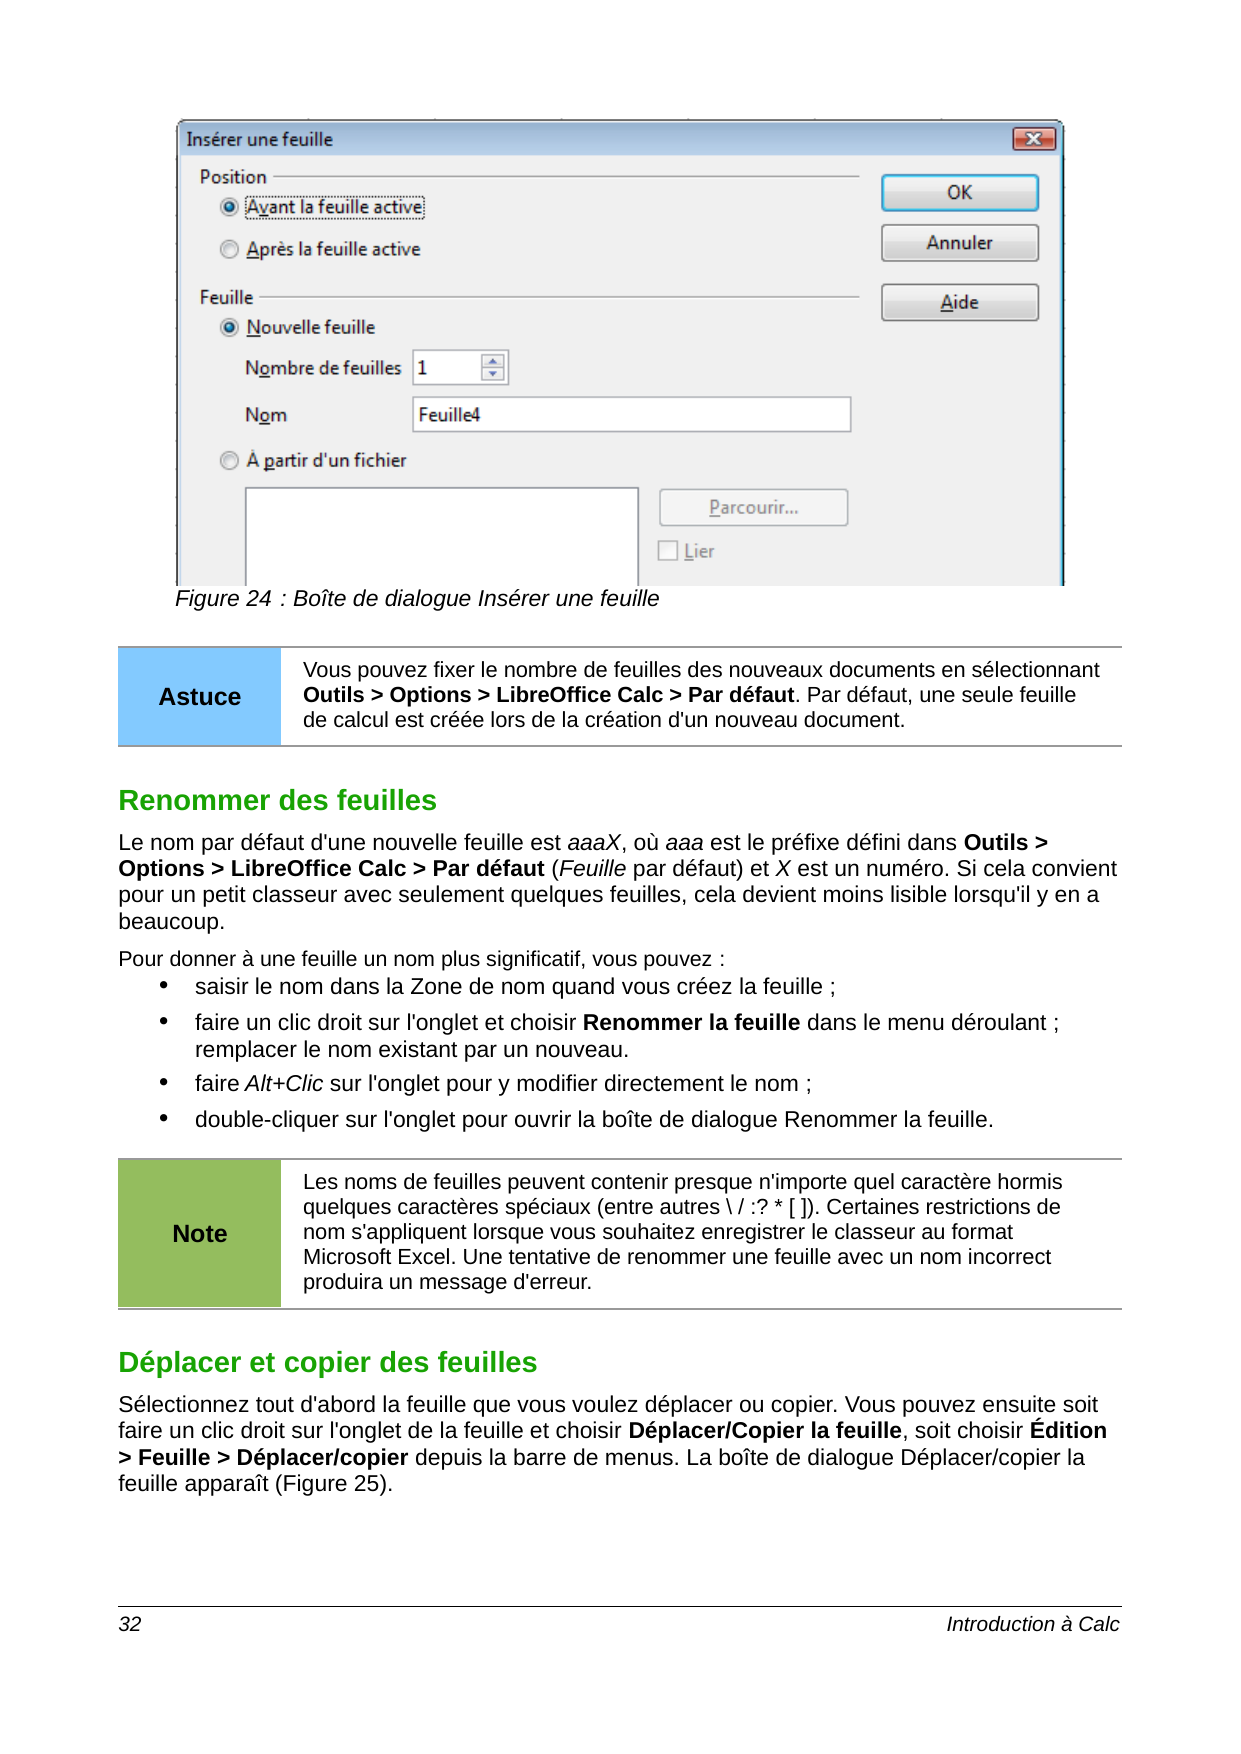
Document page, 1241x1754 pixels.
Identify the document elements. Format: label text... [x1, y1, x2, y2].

list faire un clic droit sur l'onglet et choisir Renommer la feuille dans le menu déroulant ; remplacer le nom existant par un nouveau. [156, 1007, 1122, 1062]
text Le nom par défaut d'une nouvelle feuille est aaaX, où aaa est le préfixe défini dans Outils > Options > LibreOffice Calc > Par défaut (Feuille par défaut) et X est un numéro. Si cela convient pour un petit classeur avec seulement quelques feuilles, cela devient moins lisible lorsqu'il y en a beaucoup. [118, 829, 1122, 934]
text Figure 24 : Boîte de dialogue Insérer une feuille [175, 586, 1065, 612]
list faire Alt+Clic sur l'onglet pour y modifier directement le nom ; [156, 1068, 1122, 1098]
table_header Vous pouvez fixer le nombre de feuilles des nouveaux documents en sélectionnant Outils > Options > LibreOffice Calc > Par défaut. Par défaut, une seule feuille de calcul est créée lors de la création d'un nouveau document. [281, 648, 1122, 745]
subtitle Renommer des feuilles [118, 783, 1122, 816]
subtitle Déplacer et copier des feuilles [118, 1345, 1122, 1379]
text Sélectionnez tout d'abord la feuille que vous voulez déplacer ou copier. Vous pouvez ensuite soit faire un clic droit sur l'onglet de la feuille et choisir Déplacer/Copier la feuille, soit choisir Édition > Feuille > Déplacer/copier depuis la barre de menus. La boîte de dialogue Déplacer/copier la feuille apparaît (Figure 25). [118, 1391, 1122, 1496]
table_header Note [118, 1160, 281, 1307]
picture [175, 118, 1066, 586]
list double-cliquer sur l'onglet pour ouvrir la boîte de dialogue Renommer la feuille. [156, 1104, 1122, 1133]
table_header Les noms de feuilles peuvent contenir presque n'importe quel caractère hormis quelques caractères spéciaux (entre autres \ / :? * [ ]). Certaines restrictions de nom s'appliquent lorsque vous souhaitez enregistrer le classeur au format Microsoft Excel. Une tentative de renommer une feuille avec un nom incorrect produira un message d'erreur. [281, 1160, 1122, 1307]
text Pour donner à une feuille un nom plus significatif, vous pouvez : [118, 947, 1122, 971]
table_header Astuce [118, 648, 281, 745]
list saisir le nom dans la Zone de nom quand vous créez la feuille ; [156, 971, 1122, 1001]
